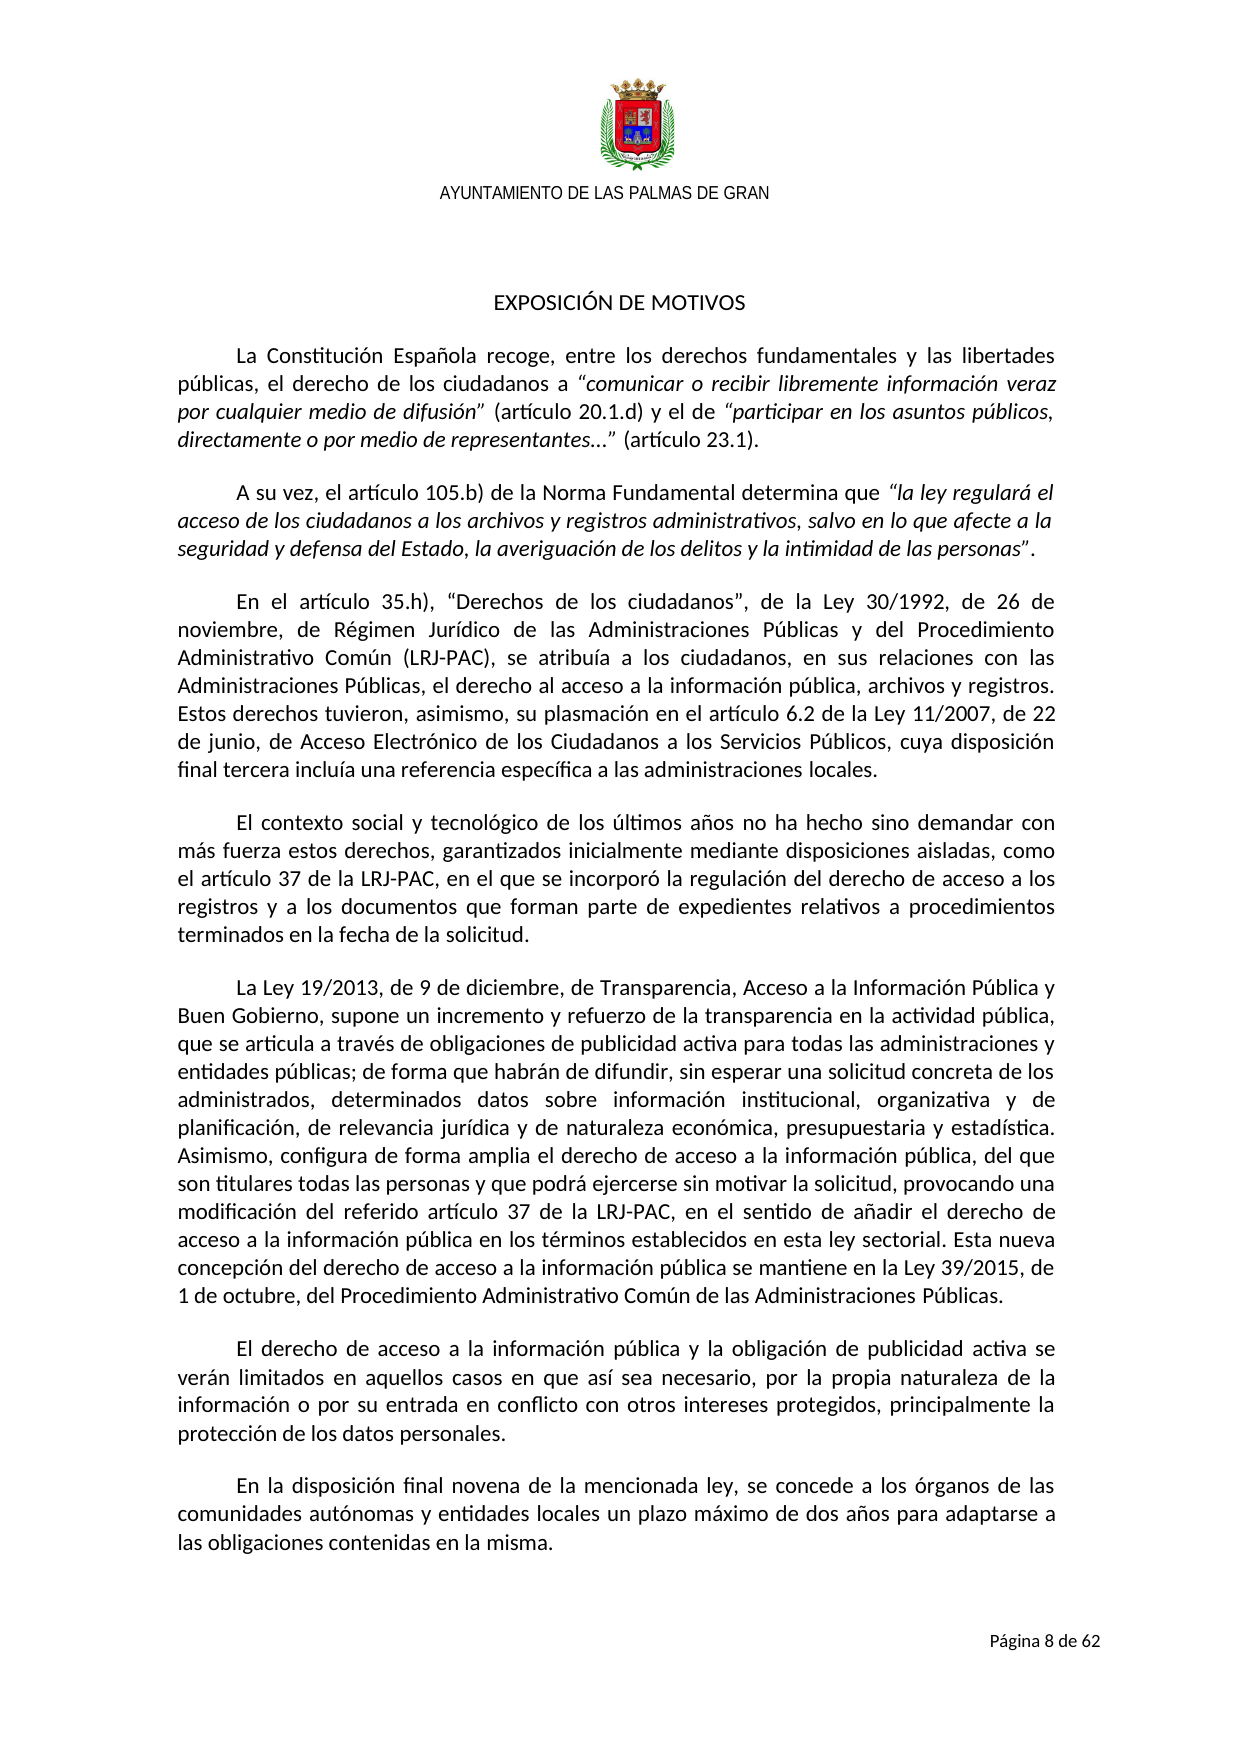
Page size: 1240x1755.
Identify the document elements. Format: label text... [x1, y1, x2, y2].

text A su vez, el artículo 105.b) de la Norma Fundamental determina que “la ley regulará el acceso de los ciudadanos a los archivos y registros administrativos, salvo en lo que afecte a la seguridad y defensa del Estado, la averiguación de los delitos y la intimidad de las personas”. [177, 478, 1056, 562]
text La Ley 19/2013, de 9 de diciembre, de Transparencia, Acceso a la Información Pública y Buen Gobierno, supone un incremento y refuerzo de la transparencia en la actividad pública, que se articula a través de obligaciones de publicidad activa para todas las administraciones y entidades públicas; de forma que habrán de difundir, sin esperar una solicitud concreta de los administrados, determinados datos sobre información institucional, organizativa y de planificación, de relevancia jurídica y de naturaleza económica, presupuestaria y estadística. Asimismo, configura de forma amplia el derecho de acceso a la información pública, del que son titulares todas las personas y que podrá ejercerse sin motivar la solicitud, provocando una modificación del referido artículo 37 de la LRJ-PAC, en el sentido de añadir el derecho de acceso a la información pública en los términos establecidos en esta ley sectorial. Esta nueva concepción del derecho de acceso a la información pública se mantiene en la Ley 39/2015, de 1 de octubre, del Procedimiento Administrativo Común de las Administraciones Públicas. [177, 973, 1057, 1309]
text El contexto social y tecnológico de los últimos años no ha hecho sino demandar con más fuerza estos derechos, garantizados inicialmente mediante disposiciones aisladas, como el artículo 37 de la LRJ-PAC, en el que se incorporó la regulación del derecho de acceso a los registros y a los documentos que forman parte de expedientes relativos a procedimientos terminados en la fecha de la solicitud. [177, 808, 1056, 948]
text EXPOSICIÓN DE MOTIVOS [493, 288, 1150, 316]
text En la disposición final novena de la mencionada ley, se concede a los órganos de las comunidades autónomas y entidades locales un plazo máximo de dos años para adaptarse a las obligaciones contenidas en la misma. [177, 1472, 1056, 1556]
text La Constitución Española recoge, entre los derechos fundamentales y las libertades públicas, el derecho de los ciudadanos a “comunicar o recibir libremente información veraz por cualquier medio de difusión” (artículo 20.1.d) y el de “participar en los asuntos públicos, directamente o por medio de representantes...” (artículo 23.1). [177, 341, 1056, 453]
text En el artículo 35.h), “Derechos de los ciudadanos”, de la Ley 30/1992, de 26 de noviembre, de Régimen Jurídico de las Administraciones Públicas y del Procedimiento Administrativo Común (LRJ-PAC), se atribuía a los ciudadanos, en sus relaciones con las Administraciones Públicas, el derecho al acceso a la información pública, archivos y registros. Estos derechos tuvieron, asimismo, su plasmación en el artículo 6.2 de la Ley 11/2007, de 22 de junio, de Acceso Electrónico de los Ciudadanos a los Servicios Públicos, cuya disposición final tercera incluía una referencia específica a las administraciones locales. [177, 587, 1056, 783]
text El derecho de acceso a la información pública y la obligación de publicidad activa se verán limitados en aquellos casos en que así sea necesario, por la propia naturaleza de la información o por su entrada en conflicto con otros intereses protegidos, principalmente la protección de los datos personales. [177, 1334, 1056, 1447]
